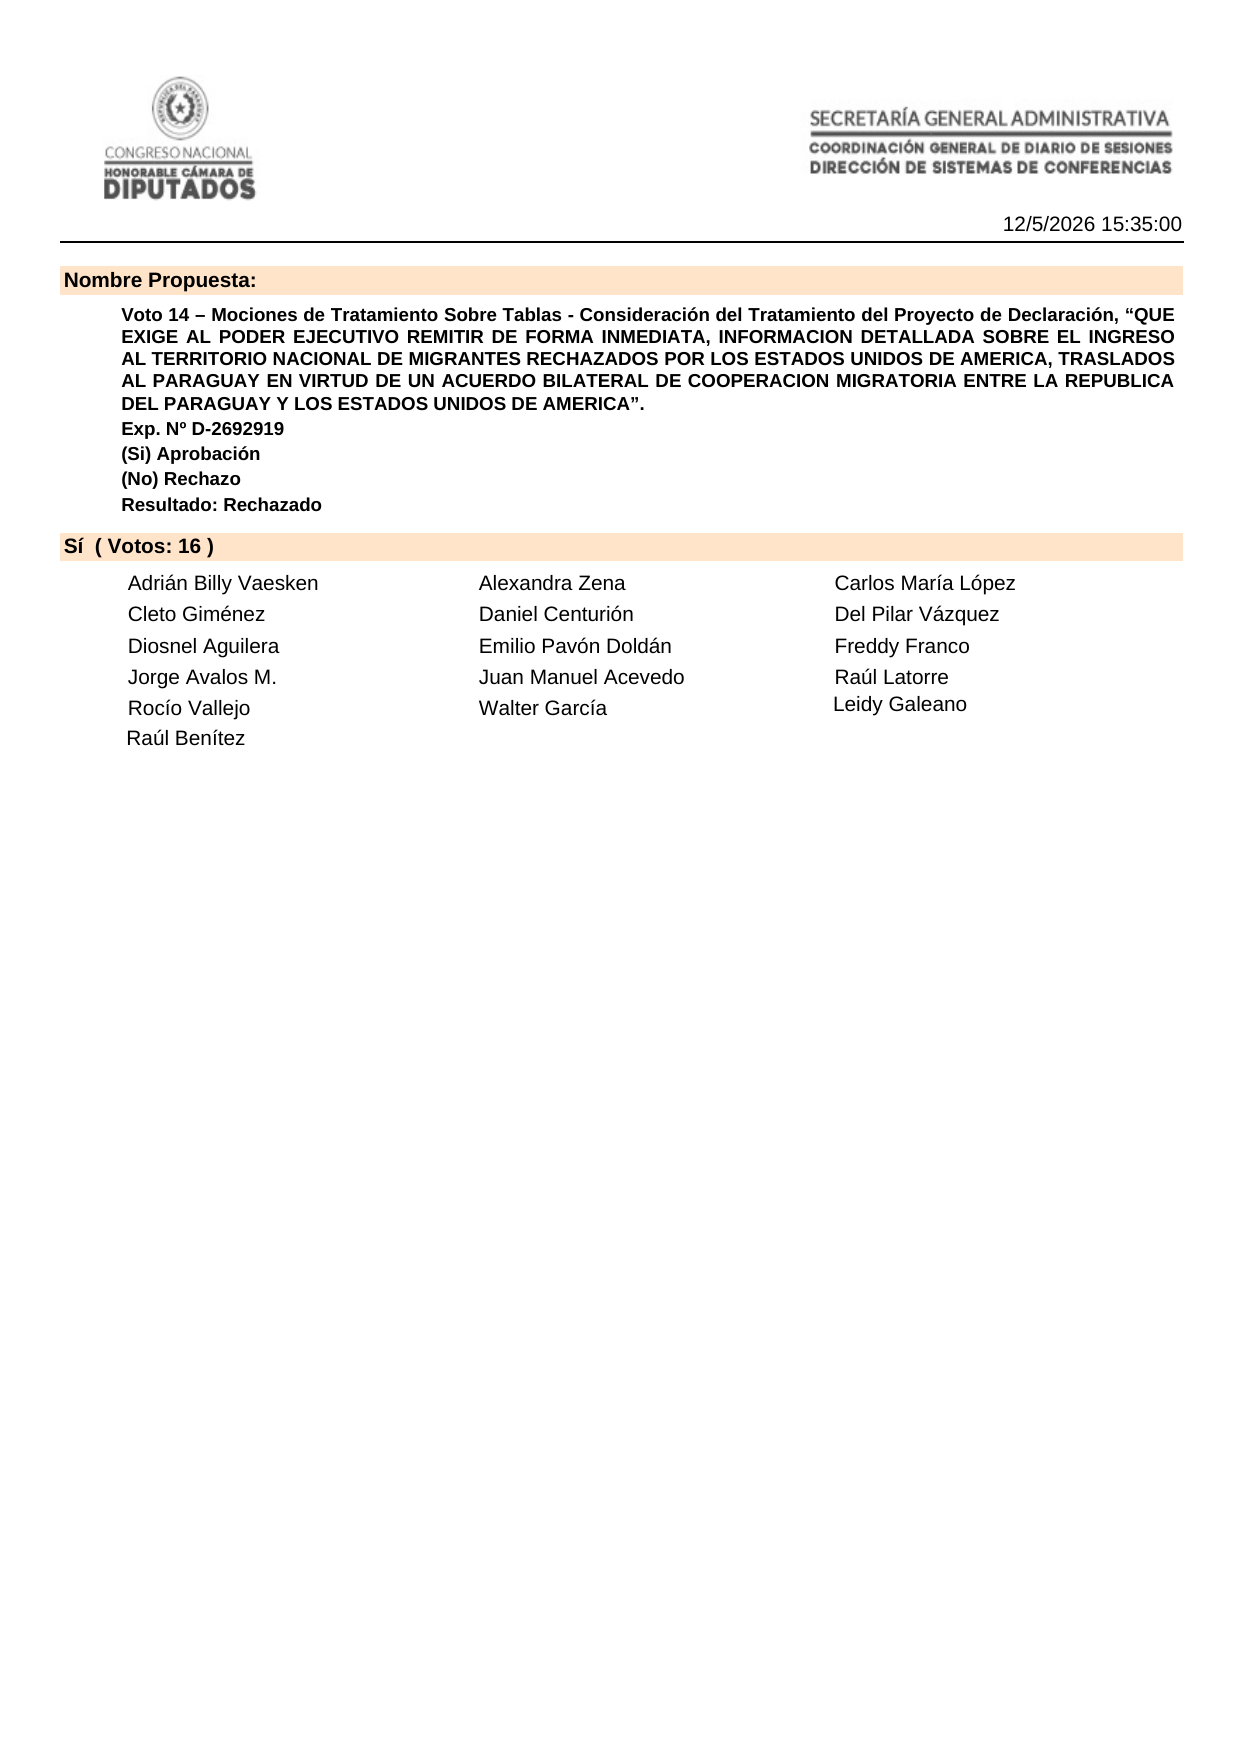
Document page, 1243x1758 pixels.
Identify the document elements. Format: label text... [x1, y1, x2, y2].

table_cell [815, 570, 831, 765]
table_header [1184, 207, 1189, 241]
table_cell Daniel Centurión [476, 601, 815, 629]
table_cell [1184, 533, 1189, 561]
table_cell [476, 724, 815, 765]
table_cell [1184, 245, 1189, 266]
table_cell [1184, 664, 1189, 692]
table_cell Carlos María López [831, 570, 1168, 598]
table_cell Walter García [476, 695, 815, 723]
table_cell [1184, 601, 1189, 629]
table_cell [60, 301, 118, 532]
table_cell Juan Manuel Acevedo [476, 664, 815, 692]
table_cell [462, 570, 476, 765]
table_cell Diosnel Aguilera [125, 632, 462, 661]
table_cell [1184, 724, 1189, 765]
table_cell [1184, 266, 1189, 295]
table_cell [1184, 695, 1189, 723]
table_cell Voto 14 – Mociones de Tratamiento Sobre Tablas - Consideración del Tratamiento del Proyecto de Declaración, “QUE EXIGE AL PODER EJECUTIVO REMITIR DE FORMA INMEDIATA, INFORMACION DETALLADA SOBRE EL INGRESO AL TERRITORIO NACIONAL DE MIGRANTES RECHAZADOS POR LOS ESTADOS UNIDOS DE AMERICA, TRASLADOS AL PARAGUAY EN VIRTUD DE UN ACUERDO BILATERAL DE COOPERACION MIGRATORIA ENTRE LA REPUBLICA DEL PARAGUAY Y LOS ESTADOS UNIDOS DE AMERICA”. Exp. Nº D-2692919 (Si) Aprobación (No) Rechazo Resultado: Rechazado [118, 301, 1178, 515]
table_cell [60, 245, 1183, 266]
table_cell [1184, 632, 1189, 661]
table_cell Cleto Giménez [125, 601, 462, 629]
table_cell Raúl Benítez [125, 724, 462, 765]
table_cell [60, 570, 124, 765]
table_header [60, 207, 649, 241]
table_cell Freddy Franco [831, 632, 1168, 661]
table_cell [1178, 301, 1189, 532]
table_header 12/5/2026 15:35:00 [649, 207, 1183, 241]
table_cell [1168, 570, 1183, 765]
table_cell Del Pilar Vázquez [831, 601, 1168, 629]
table_cell Adrián Billy Vaesken [125, 570, 462, 598]
table_cell Rocío Vallejo [125, 695, 462, 723]
table_cell Emilio Pavón Doldán [476, 632, 815, 661]
table_cell [60, 295, 1183, 301]
table_cell [60, 561, 1183, 569]
table_cell Leidy Galeano [831, 692, 1168, 765]
table_cell Nombre Propuesta: [60, 266, 1183, 295]
table_cell [1184, 561, 1189, 569]
table_cell Raúl Latorre [831, 664, 1168, 692]
table_cell Sí ( Votos: 16 ) [60, 533, 1183, 561]
table_cell Jorge Avalos M. [125, 664, 462, 692]
table_cell [1184, 570, 1189, 598]
table_cell [118, 515, 1178, 532]
table_cell Alexandra Zena [476, 570, 815, 598]
